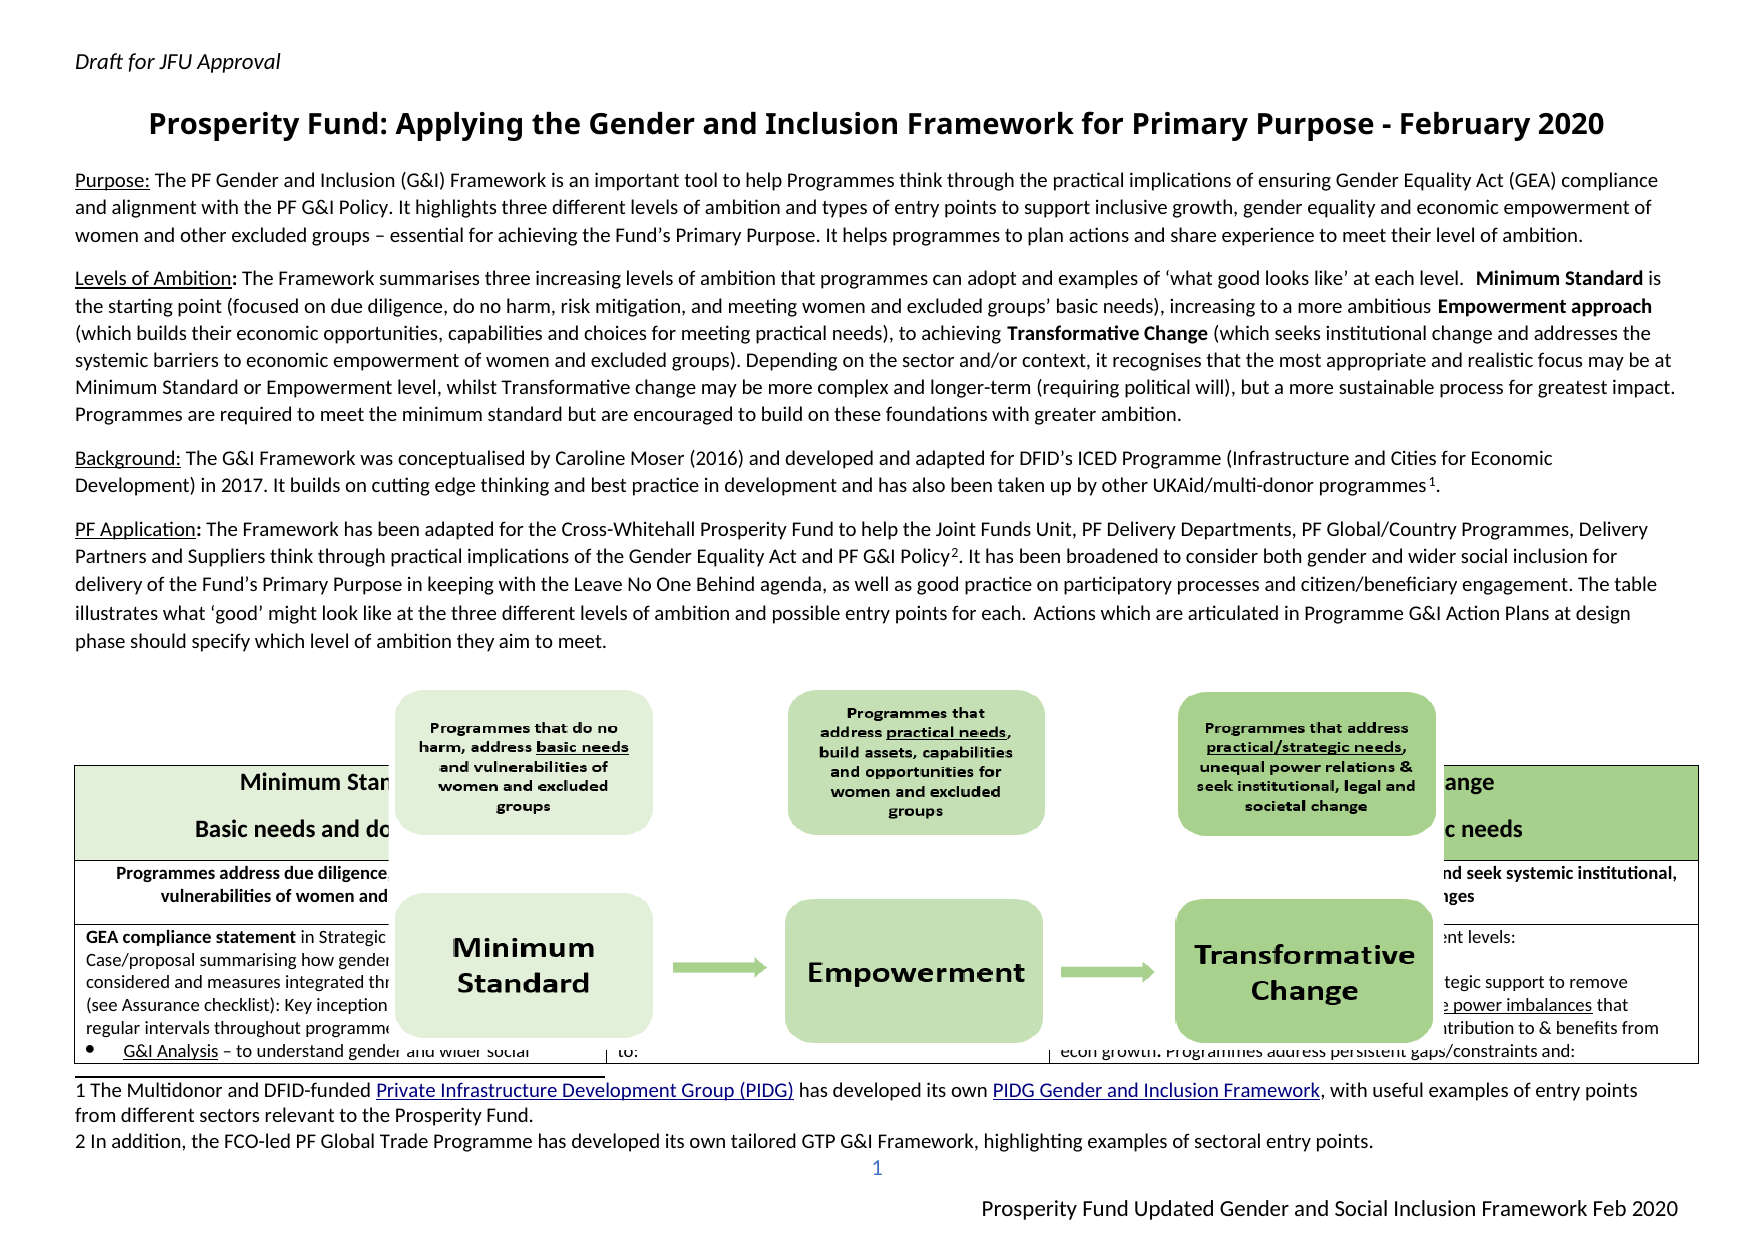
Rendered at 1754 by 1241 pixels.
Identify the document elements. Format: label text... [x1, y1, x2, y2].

table_header Transformative Change Practical and Strategic needs [1444, 766, 1698, 860]
text In addition, the FCO-led PF Global Trade Programme has developed its own tailored GTP G&I Framework, highlighting examples of sectoral entry points. [75, 1128, 1679, 1153]
subtitle Prosperity Fund: Applying the Gender and Inclusion Framework for Primary Purpose - February 2020 [75, 103, 1679, 143]
table_cell In addition to Minimum standard and Empowerment levels: Programmes take targeted action and provide strategic support to remove systemic barriers to inclusive growth and challenge power imbalances that prevent women and excl groups’ participation, contribution to & benefits from econ growth. Programmes address persistent gaps/constraints and: Promote and advocate on protective legal, regulatory & policy frameworks to support female and vulnerable workers (e.g. health & safety, equal pay, tackling sexual harassment, decent work). Challenge social norms around women’s and excl groups’ economic participation & ability to access resources & employment. Role model workplace change for social norm change at scale. Tackle discriminatory attitudes, behaviours and practices. Amplify women and excl groups’ collective voice & action around econ ppn & rights (e.g. provide support/ training to build orgs to collectively bargain for improved services/working conditions). Support women, excl groups and local organisations to negotiate and participate in innovative benefit-sharing schemes (e.g. resettlement design, land title for women). Urban: Representation of women & excluded groups (incl people with disabilities and youth) on city governance & planning decision making bodies Infrastructure: Contractual mechanisms in construction, operation & maintenance (e.g. women’s participation thro quotas). Accessible design standards for people with disabilities. Trade Facilitation/Anticorruption: Raise awareness of govt officials on barriers for female traders and excl groups – integrate into guidelines, regulatory reform, systematic engagement with representative orgns. Safe whistle blowing procedures. Skills/Business Env: Affirmative action in skills upgrading, support for women-owned enterprises. Recognise, redistribute & reduce household & caring responsibilities/ unpaid labour. G&I mainstreaming with institutional change. Social accountability mechanisms for quality service delivery, incl grievance and redress mechanisms (for non-compliance with performance standards, worker exploitation, resettlement). [1050, 925, 1698, 1063]
table_cell Programmes address unequal power relations and seek systemic institutional, legal and societal changes [1444, 861, 1698, 924]
table_cell GEA compliance statement in Strategic case of the Business Case/proposal summarising how gender equality has been considered and measures integrated throughout the Business case (see Assurance checklist): Key inception actions - for updating at regular intervals throughout programme cycle: G&I Analysis – to understand gender and wider social inclusion issues in relation to the sector/context. G&I Impact Assessment – to understand impact of interventions (benefits & losses) on women & men, relationship between them, poor people and excl groups. G&I Action Plan: to identify actions that integrate G&I across programme cycle, incl addressing barriers/opportunities. Risk Matrix: to identify G&I risks & unintended negative consequences to avoid, mitigate & monitor. Risk mitigation incl implementation of social & environmental sustainability performance standards; social safeguards. BC owners/SROs/ Implementing partners are confident interventions will do no harm and not worsen discrimination/gender inequality. Addresses women and excl groups’ basic needs. Minimal institutional change to support sustained gender equality, women’s empowerment and wider social inclusion. Sex, age, geographical location, and income quintile disaggregated data & (KPI) indicators where possible for programmes & logframes (disability data where possible). Information Sharing: Accurate, timely information shared with stakeholders through range of communication methods appropriate for context and target audience. Codes of Conduct: Staff and partners have signed and been trained on the organisation’s code of conduct and have child and adult safeguarding policies in place. Stakeholder and Community engagement Plan: Consultation with women, poor and excluded groups, Civil Society Organisations (incl Disabled People’s Organisations and Women’s Rights organisations), SMEs. [75, 925, 606, 1063]
table_cell Programmes address due diligence, risks, basic needs and vulnerabilities of women and excluded groups [75, 861, 388, 924]
text Background: The G&I Framework was conceptualised by Caroline Moser (2016) and developed and adapted for DFID’s ICED Programme (Infrastructure and Cities for Economic Development) in 2017. It builds on cutting edge thinking and best practice in development and has also been taken up by other UKAid/multi-donor programmes. [75, 445, 1679, 498]
text Purpose: The PF Gender and Inclusion (G&I) Framework is an important tool to help Programmes think through the practical implications of ensuring Gender Equality Act (GEA) compliance and alignment with the PF G&I Policy. It highlights three different levels of ambition and types of entry points to support inclusive growth, gender equality and economic empowerment of women and other excluded groups – essential for achieving the Fund’s Primary Purpose. It helps programmes to plan actions and share experience to meet their level of ambition. [75, 167, 1679, 247]
text Levels of Ambition: The Framework summarises three increasing levels of ambition that programmes can adopt and examples of ‘what good looks like’ at each level. Minimum Standard is the starting point (focused on due diligence, do no harm, risk mitigation, and meeting women and excluded groups’ basic needs), increasing to a more ambitious Empowerment approach (which builds their economic opportunities, capabilities and choices for meeting practical needs), to achieving Transformative Change (which seeks institutional change and addresses the systemic barriers to economic empowerment of women and excluded groups). Depending on the sector and/or context, it recognises that the most appropriate and realistic focus may be at Minimum Standard or Empowerment level, whilst Transformative change may be more complex and longer-term (requiring political will), but a more sustainable process for greatest impact. Programmes are required to meet the minimum standard but are encouraged to build on these foundations with greater ambition. [75, 266, 1679, 427]
text The Multidonor and DFID-funded Private Infrastructure Development Group (PIDG) has developed its own PIDG Gender and Inclusion Framework, with useful examples of entry points from different sectors relevant to the Prosperity Fund. [75, 1077, 1679, 1128]
text PF Application: The Framework has been adapted for the Cross-Whitehall Prosperity Fund to help the Joint Funds Unit, PF Delivery Departments, PF Global/Country Programmes, Delivery Partners and Suppliers think through practical implications of the Gender Equality Act and PF G&I Policy. It has been broadened to consider both gender and wider social inclusion for delivery of the Fund’s Primary Purpose in keeping with the Leave No One Behind agenda, as well as good practice on participatory processes and citizen/beneficiary engagement. The table illustrates what ‘good’ might look like at the three different levels of ambition and possible entry points for each. Actions which are articulated in Programme G&I Action Plans at design phase should specify which level of ambition they aim to meet. [75, 516, 1679, 653]
table_header Minimum Standard Basic needs and do no harm [75, 766, 388, 860]
